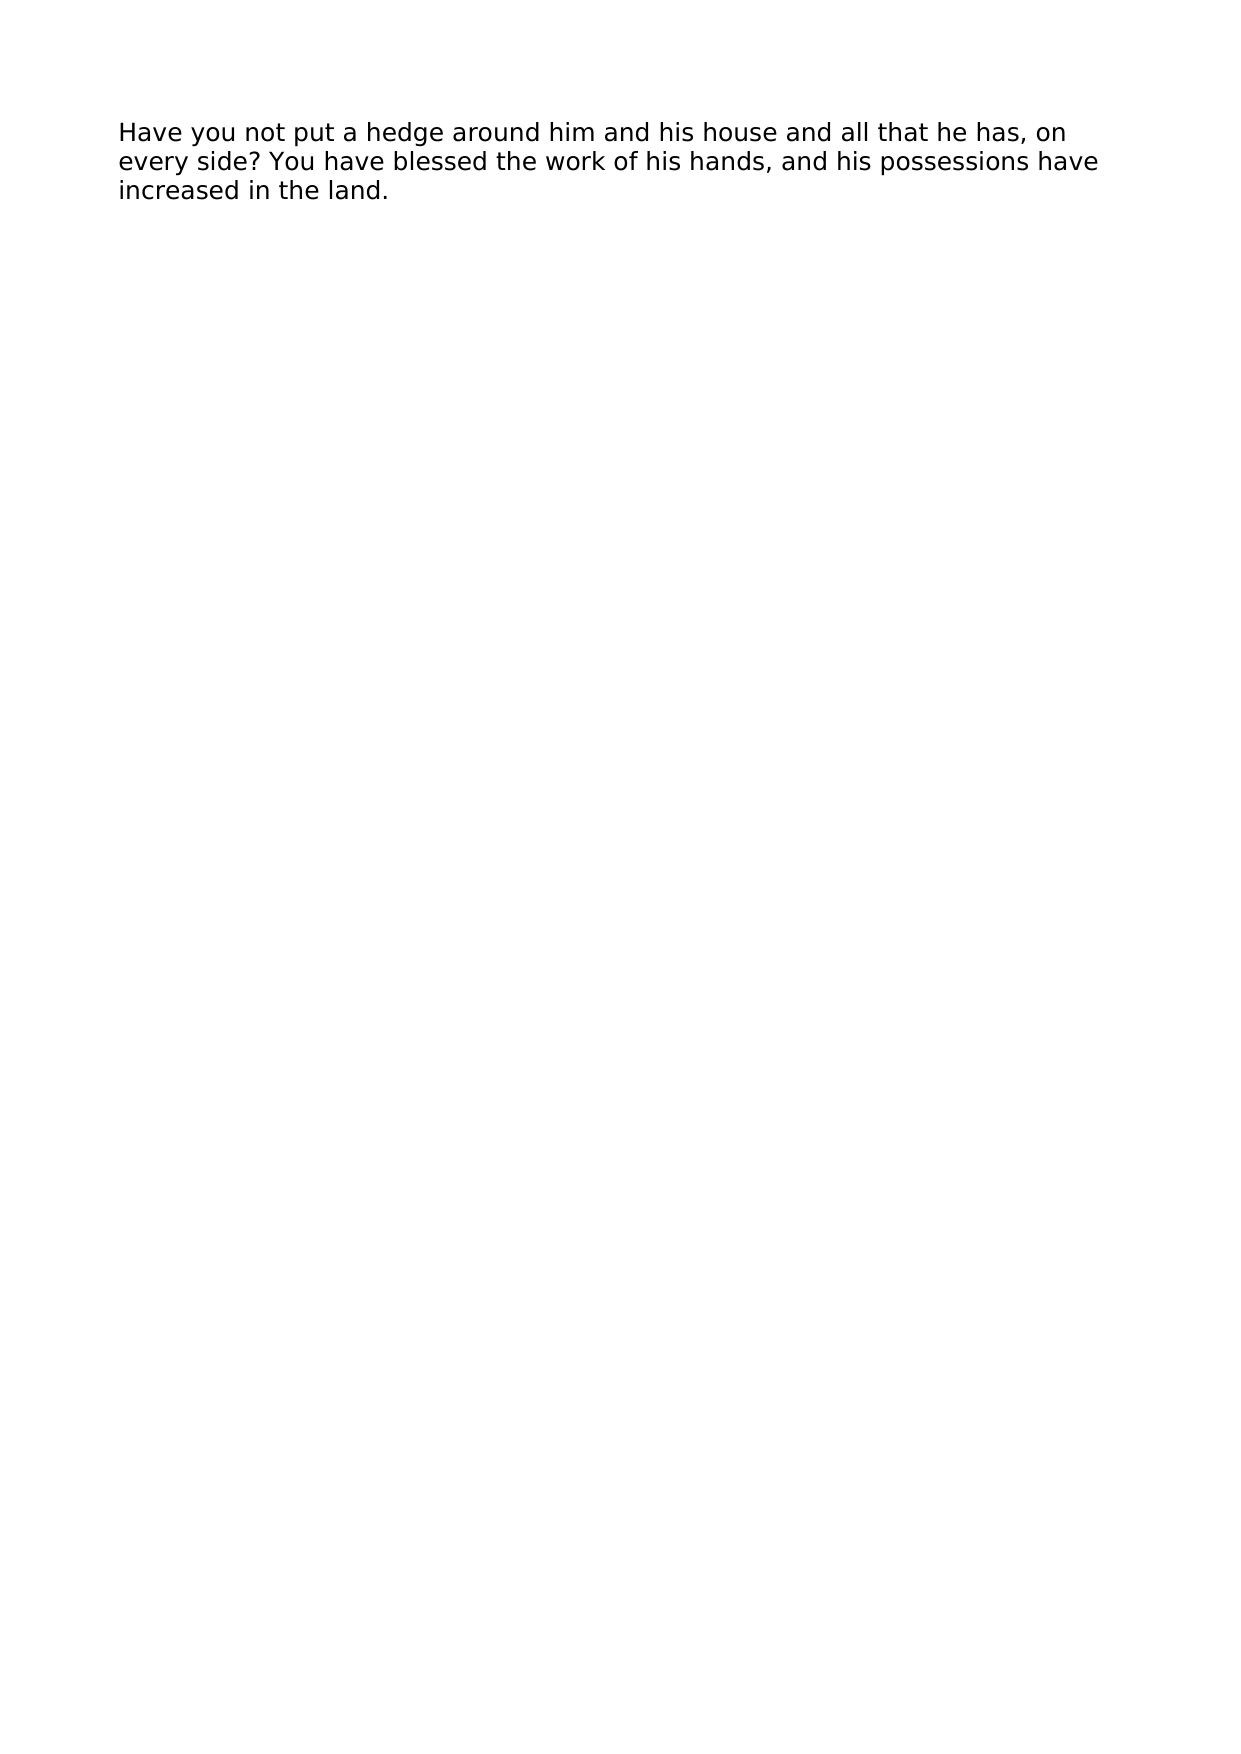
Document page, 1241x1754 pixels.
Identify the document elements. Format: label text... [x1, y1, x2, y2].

text Have you not put a hedge around him and his house and all that he has, on every side? You have blessed the work of his hands, and his possessions have increased in the land. [118, 118, 1122, 206]
